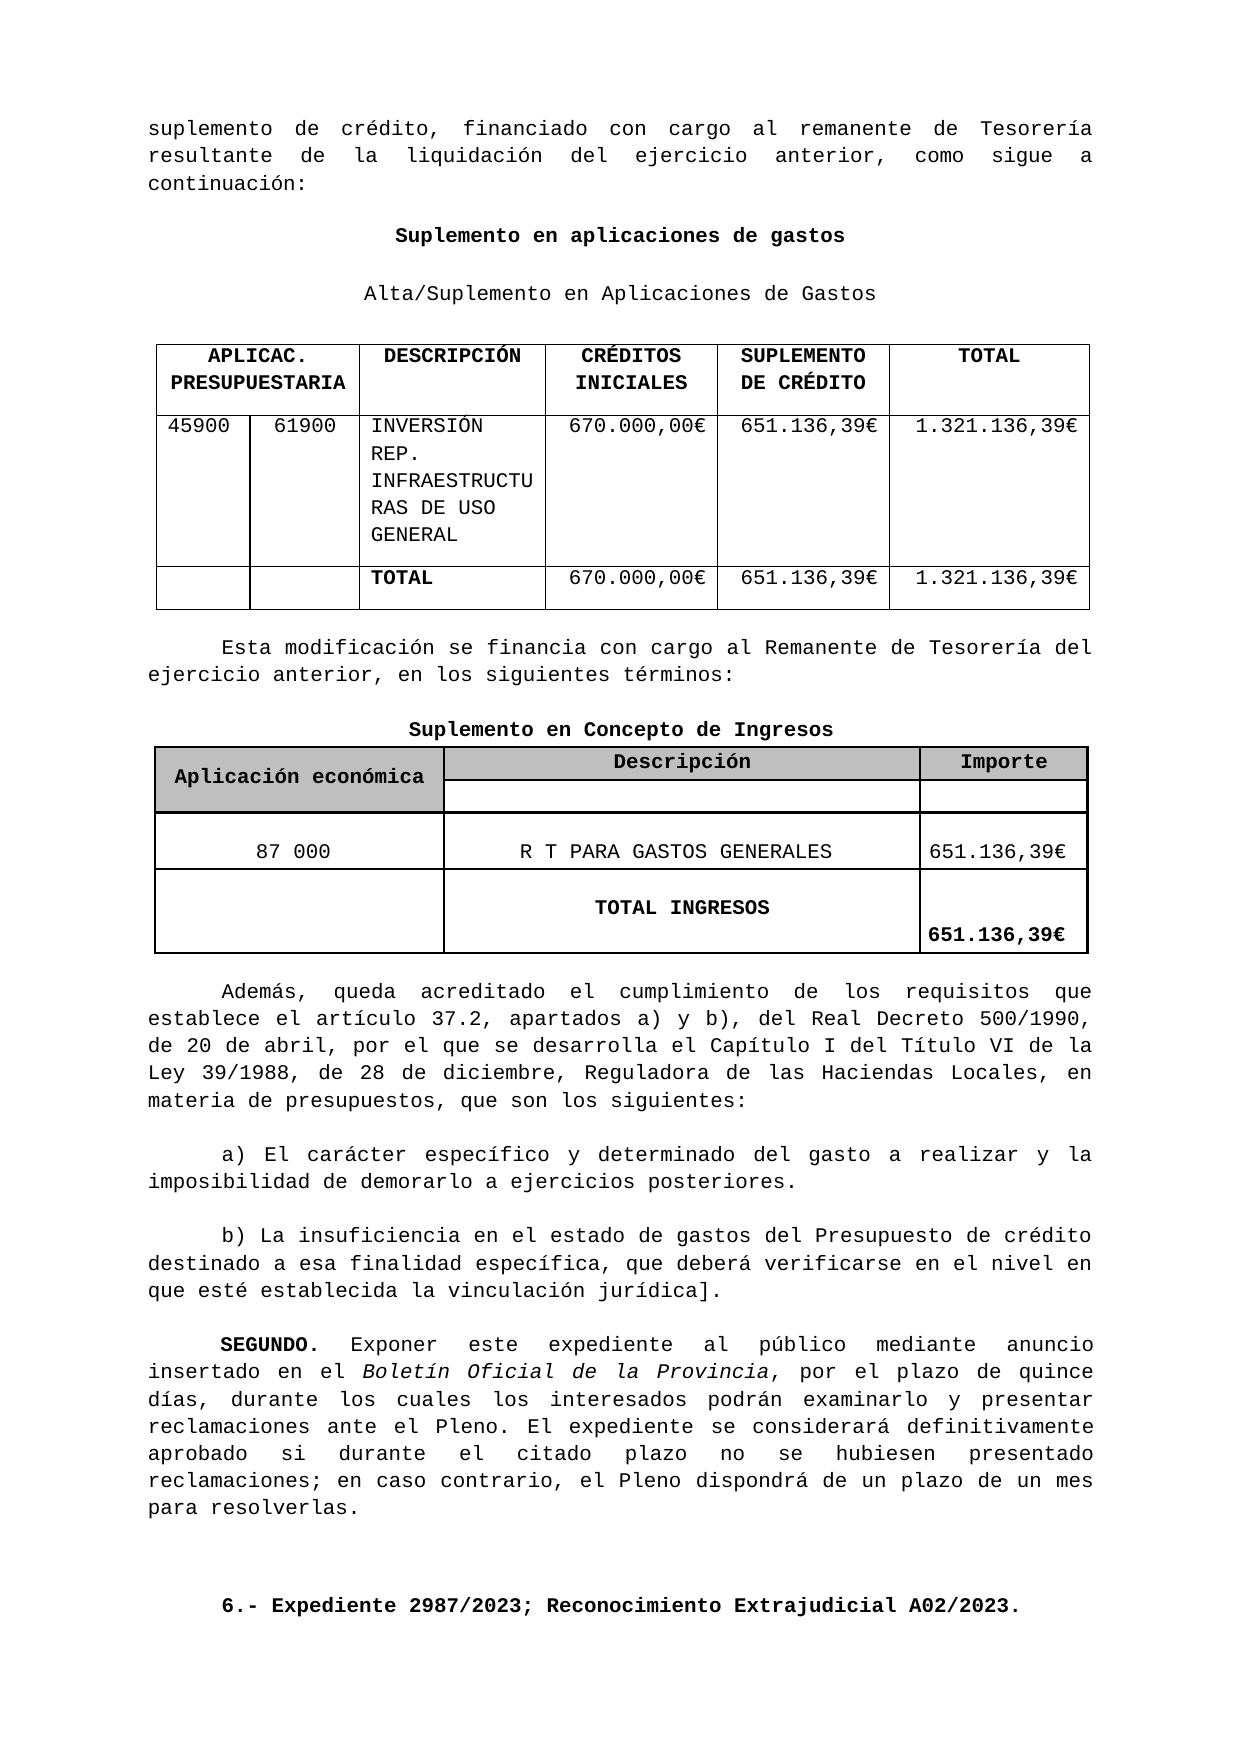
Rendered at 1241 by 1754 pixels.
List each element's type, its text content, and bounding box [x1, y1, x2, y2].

table_cell [921, 781, 1086, 811]
table_header TOTAL [890, 345, 1089, 414]
text a) El carácter específico y determinado del gasto a realizar y la imposibilidad de demorarlo a ejercicios posteriores. [148, 1144, 1093, 1195]
table_cell 1.321.136,39€ [890, 416, 1089, 566]
table_cell TOTAL INGRESOS [445, 870, 919, 952]
table_header Descripción [445, 748, 919, 779]
table_header SUPLEMENTO DE CRÉDITO [718, 345, 889, 414]
text SEGUNDO. Exponer este expediente al público mediante anuncio insertado en el Boletín Oficial de la Provincia, por el plazo de quince días, durante los cuales los interesados podrán examinarlo y presentar reclamaciones ante el Pleno. El expediente se considerará definitivamente aprobado si durante el citado plazo no se hubiesen presentado reclamaciones; en caso contrario, el Pleno dispondrá de un plazo de un mes para resolverlas. [148, 1334, 1094, 1521]
table_cell 670.000,00€ [546, 567, 717, 609]
table_cell 1.321.136,39€ [890, 567, 1089, 609]
subtitle Alta/Suplemento en Aplicaciones de Gastos [148, 283, 1093, 307]
table_cell R T PARA GASTOS GENERALES [445, 814, 919, 868]
table_cell 61900 [251, 416, 359, 566]
text Además, queda acreditado el cumplimiento de los requisitos que establece el artículo 37.2, apartados a) y b), del Real Decreto 500/1990, de 20 de abril, por el que se desarrolla el Capítulo I del Título VI de la Ley 39/1988, de 28 de diciembre, Reguladora de las Haciendas Locales, en materia de presupuestos, que son los siguientes: [148, 981, 1093, 1113]
table_cell [157, 567, 249, 609]
table_cell 651.136,39€ [718, 567, 889, 609]
table_cell [156, 870, 443, 952]
table_cell TOTAL [360, 567, 545, 609]
text b) La insuficiencia en el estado de gastos del Presupuesto de crédito destinado a esa finalidad específica, que deberá verificarse en el nivel en que esté establecida la vinculación jurídica]. [148, 1226, 1093, 1303]
table_header Importe [921, 748, 1086, 779]
table_header Aplicación económica [156, 748, 443, 811]
table_header DESCRIPCIÓN [360, 345, 545, 414]
text Suplemento en Concepto de Ingresos [148, 719, 1094, 742]
table_cell 651.136,39€ [921, 870, 1086, 952]
table_cell 651.136,39€ [921, 814, 1086, 868]
table_cell [445, 781, 919, 811]
table_cell 87 000 [156, 814, 443, 868]
subtitle Suplemento en aplicaciones de gastos [148, 225, 1093, 248]
table_cell [251, 567, 359, 609]
table_cell 651.136,39€ [718, 416, 889, 566]
table_cell INVERSIÓN REP. INFRAESTRUCTURAS DE USO GENERAL [360, 416, 545, 566]
table_header CRÉDITOS INICIALES [546, 345, 717, 414]
table_cell 45900 [157, 416, 249, 566]
text Esta modificación se financia con cargo al Remanente de Tesorería del ejercicio anterior, en los siguientes términos: [148, 637, 1093, 688]
table_cell 670.000,00€ [546, 416, 717, 566]
text 6.- Expediente 2987/2023; Reconocimiento Extrajudicial A02/2023. [148, 1596, 1093, 1619]
table_header APLICAC. PRESUPUESTARIA [157, 345, 359, 414]
text suplemento de crédito, financiado con cargo al remanente de Tesorería resultante de la liquidación del ejercicio anterior, como sigue a continuación: [148, 118, 1093, 196]
